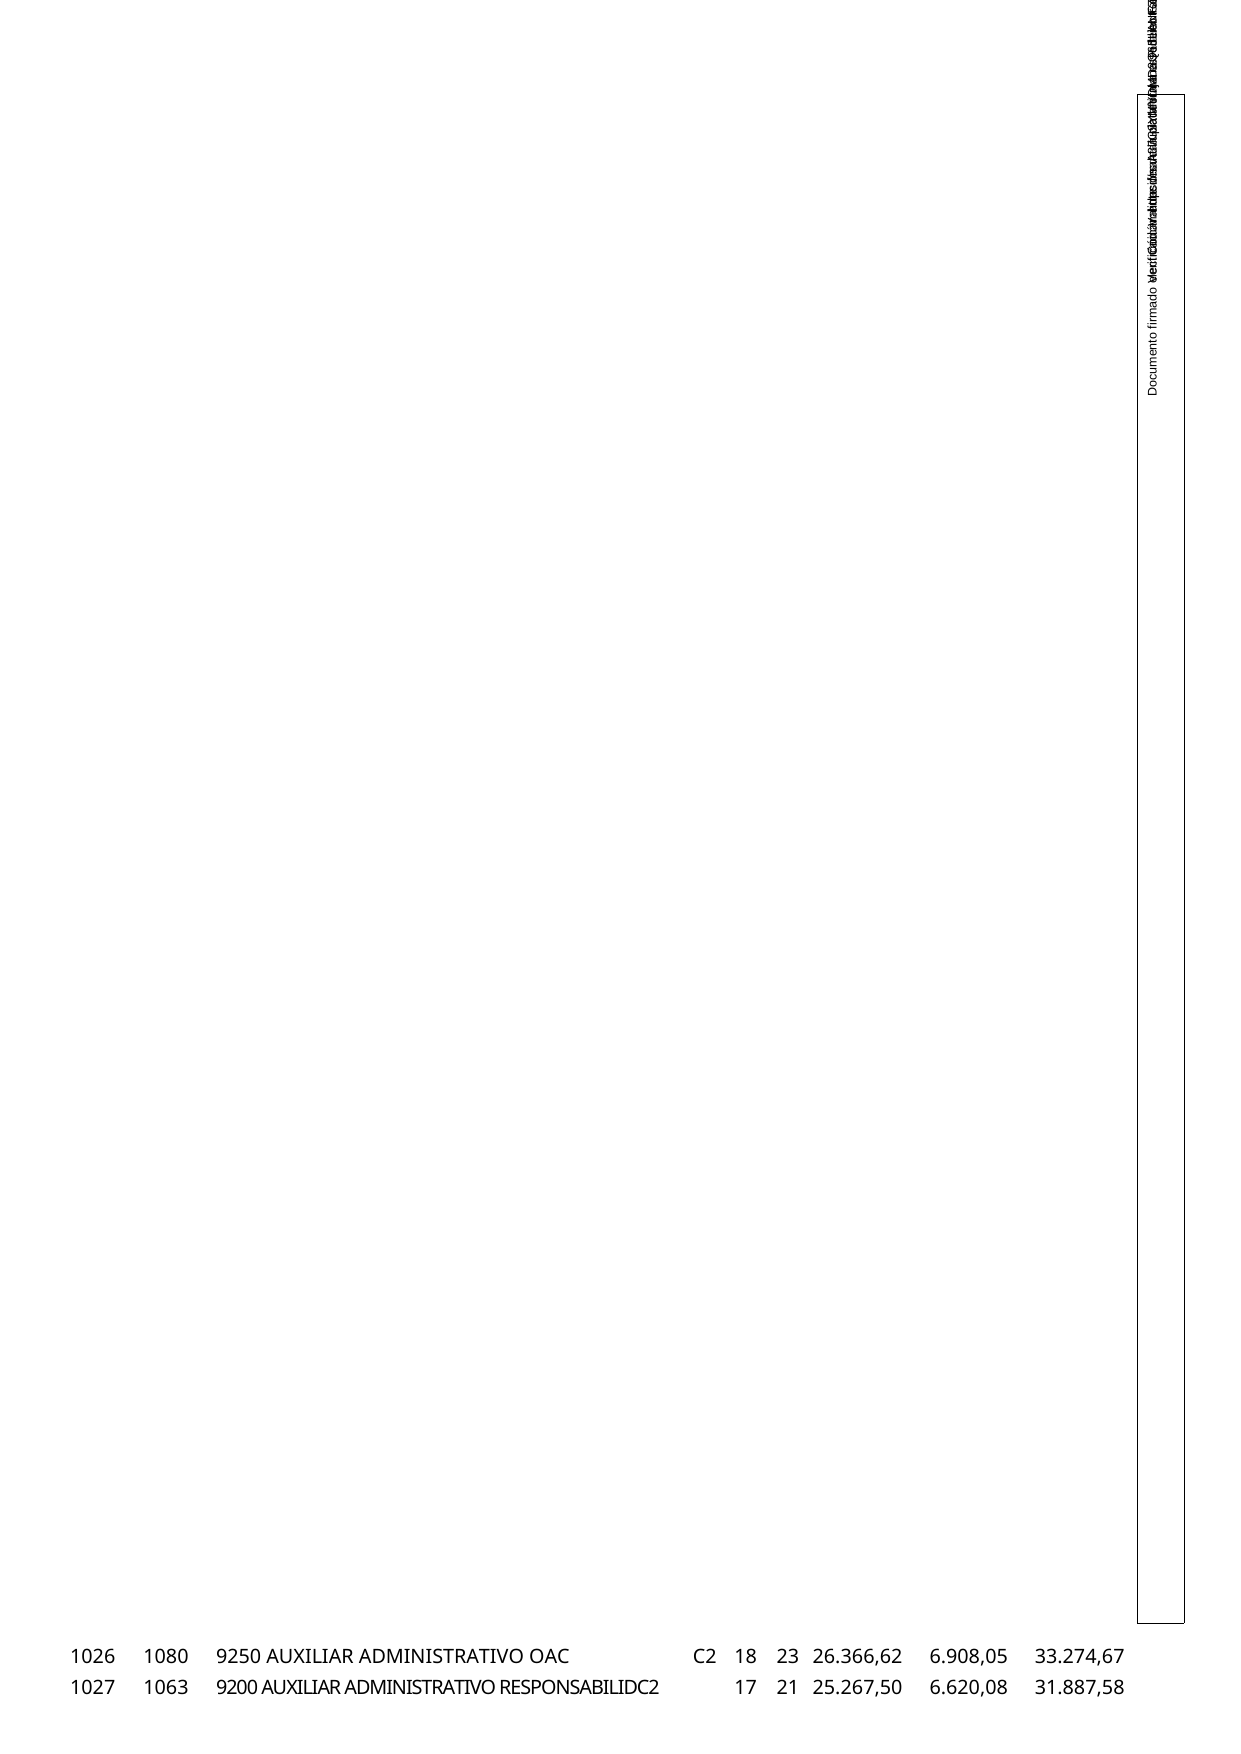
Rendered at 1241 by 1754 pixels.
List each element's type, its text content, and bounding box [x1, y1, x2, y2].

table_header 6.908,05 [916, 1623, 1029, 1672]
table_cell 17 [723, 1672, 768, 1703]
table_cell 25.267,50 [807, 1672, 916, 1703]
table_header 23 [768, 1623, 807, 1672]
table_header 33.274,67 [1029, 1623, 1137, 1672]
table_header 1026 [55, 1623, 130, 1672]
table_header 26.366,62 [807, 1623, 916, 1672]
table_header 1080 [130, 1623, 201, 1672]
table_cell 31.887,58 [1029, 1672, 1137, 1703]
table_cell 21 [768, 1672, 807, 1703]
table_cell 6.620,08 [916, 1672, 1029, 1703]
table_header 18 [723, 1623, 768, 1672]
table_cell 1063 [130, 1672, 201, 1703]
table_header 9250 AUXILIAR ADMINISTRATIVO OAC [201, 1623, 659, 1672]
table_cell 9200 AUXILIAR ADMINISTRATIVO RESPONSABILIDC2 [201, 1672, 722, 1703]
table_header C2 [660, 1623, 722, 1672]
table_cell 1027 [55, 1672, 130, 1703]
